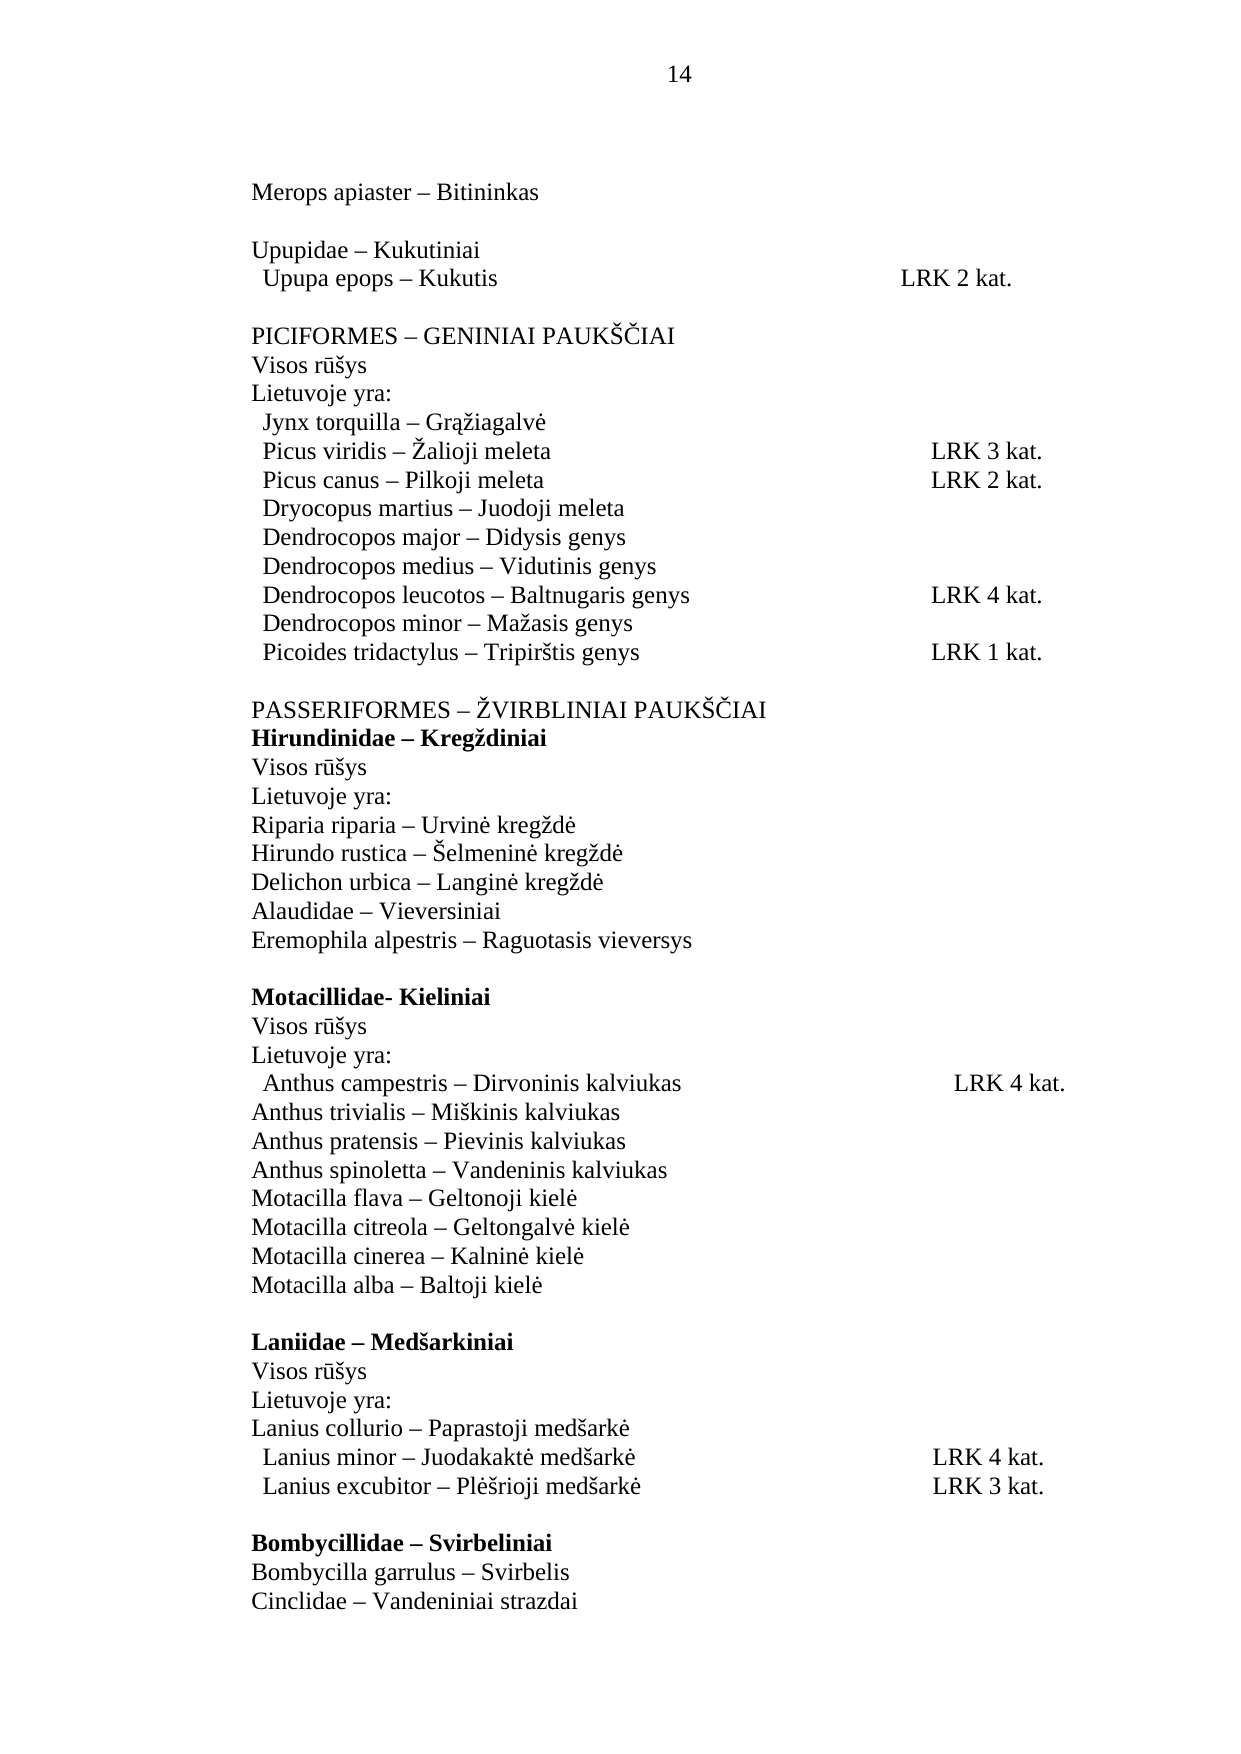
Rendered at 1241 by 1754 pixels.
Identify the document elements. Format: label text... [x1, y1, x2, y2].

text Visos rūšys [177, 752, 1181, 781]
text Lietuvoje yra: [177, 1385, 1181, 1413]
table_cell [920, 522, 1181, 551]
text Lietuvoje yra: [177, 781, 1181, 810]
text Lietuvoje yra: [177, 1040, 1181, 1068]
text Anthus pratensis – Pievinis kalviukas [177, 1126, 1181, 1155]
text Alaudidae – Vieversiniai [177, 896, 1181, 925]
text Motacilla flava – Geltonoji kielė [177, 1183, 1181, 1212]
table_cell LRK 3 kat. [921, 1471, 1181, 1500]
table_header LRK 4 kat. [921, 1442, 1181, 1471]
text Visos rūšys [177, 1356, 1181, 1385]
text Riparia riparia – Urvinė kregždė [177, 810, 1181, 838]
text PICIFORMES – GENINIAI PAUKŠČIAI [177, 321, 1181, 350]
text Motacilla cinerea – Kalninė kielė [177, 1241, 1181, 1270]
table_header [920, 407, 1181, 436]
text Cinclidae – Vandeniniai strazdai [177, 1586, 1181, 1615]
text Merops apiaster – Bitininkas [177, 177, 1181, 206]
table_header Lanius minor – Juodakaktė medšarkė [177, 1442, 921, 1471]
table_cell [920, 494, 1181, 522]
table_cell LRK 1 kat. [920, 637, 1181, 666]
text Motacilla citreola – Geltongalvė kielė [177, 1212, 1181, 1241]
table_cell Picoides tridactylus – Tripirštis genys [177, 637, 919, 666]
text Laniidae – Medšarkiniai [177, 1327, 1181, 1356]
table_cell LRK 4 kat. [920, 580, 1181, 608]
text Lietuvoje yra: [177, 378, 1181, 407]
text Anthus spinoletta – Vandeninis kalviukas [177, 1155, 1181, 1183]
table_header Upupa epops – Kukutis [177, 264, 889, 292]
text Upupidae – Kukutiniai [177, 235, 1181, 263]
table_header Anthus campestris – Dirvoninis kalviukas [177, 1069, 942, 1097]
table_header Jynx torquilla – Grąžiagalvė [177, 407, 919, 436]
table_cell Dendrocopos minor – Mažasis genys [177, 609, 919, 637]
table_cell Dryocopus martius – Juodoji meleta [177, 494, 919, 522]
text Motacilla alba – Baltoji kielė [177, 1270, 1181, 1298]
table_header LRK 2 kat. [889, 264, 1181, 292]
text Hirundinidae – Kregždiniai [177, 723, 1181, 752]
table_header LRK 4 kat. [943, 1069, 1181, 1097]
text PASSERIFORMES – ŽVIRBLINIAI PAUKŠČIAI [177, 695, 1181, 723]
text Eremophila alpestris – Raguotasis vieversys [177, 925, 1181, 953]
table_cell Dendrocopos leucotos – Baltnugaris genys [177, 580, 919, 608]
text Delichon urbica – Langinė kregždė [177, 867, 1181, 896]
table_cell Dendrocopos major – Didysis genys [177, 522, 919, 551]
table_cell Dendrocopos medius – Vidutinis genys [177, 551, 919, 580]
text Visos rūšys [177, 1011, 1181, 1040]
text Bombycillidae – Svirbeliniai [177, 1528, 1181, 1557]
table_cell [920, 551, 1181, 580]
table_cell Picus canus – Pilkoji meleta [177, 465, 919, 493]
text Motacillidae- Kieliniai [177, 982, 1181, 1011]
table_cell LRK 2 kat. [920, 465, 1181, 493]
table_cell LRK 3 kat. [920, 436, 1181, 465]
text Lanius collurio – Paprastoji medšarkė [177, 1413, 1181, 1442]
table_cell Picus viridis – Žalioji meleta [177, 436, 919, 465]
table_cell [920, 609, 1181, 637]
text Bombycilla garrulus – Svirbelis [177, 1557, 1181, 1586]
table_cell Lanius excubitor – Plėšrioji medšarkė [177, 1471, 921, 1500]
text Hirundo rustica – Šelmeninė kregždė [177, 838, 1181, 867]
text Anthus trivialis – Miškinis kalviukas [177, 1097, 1181, 1126]
text Visos rūšys [177, 350, 1181, 378]
